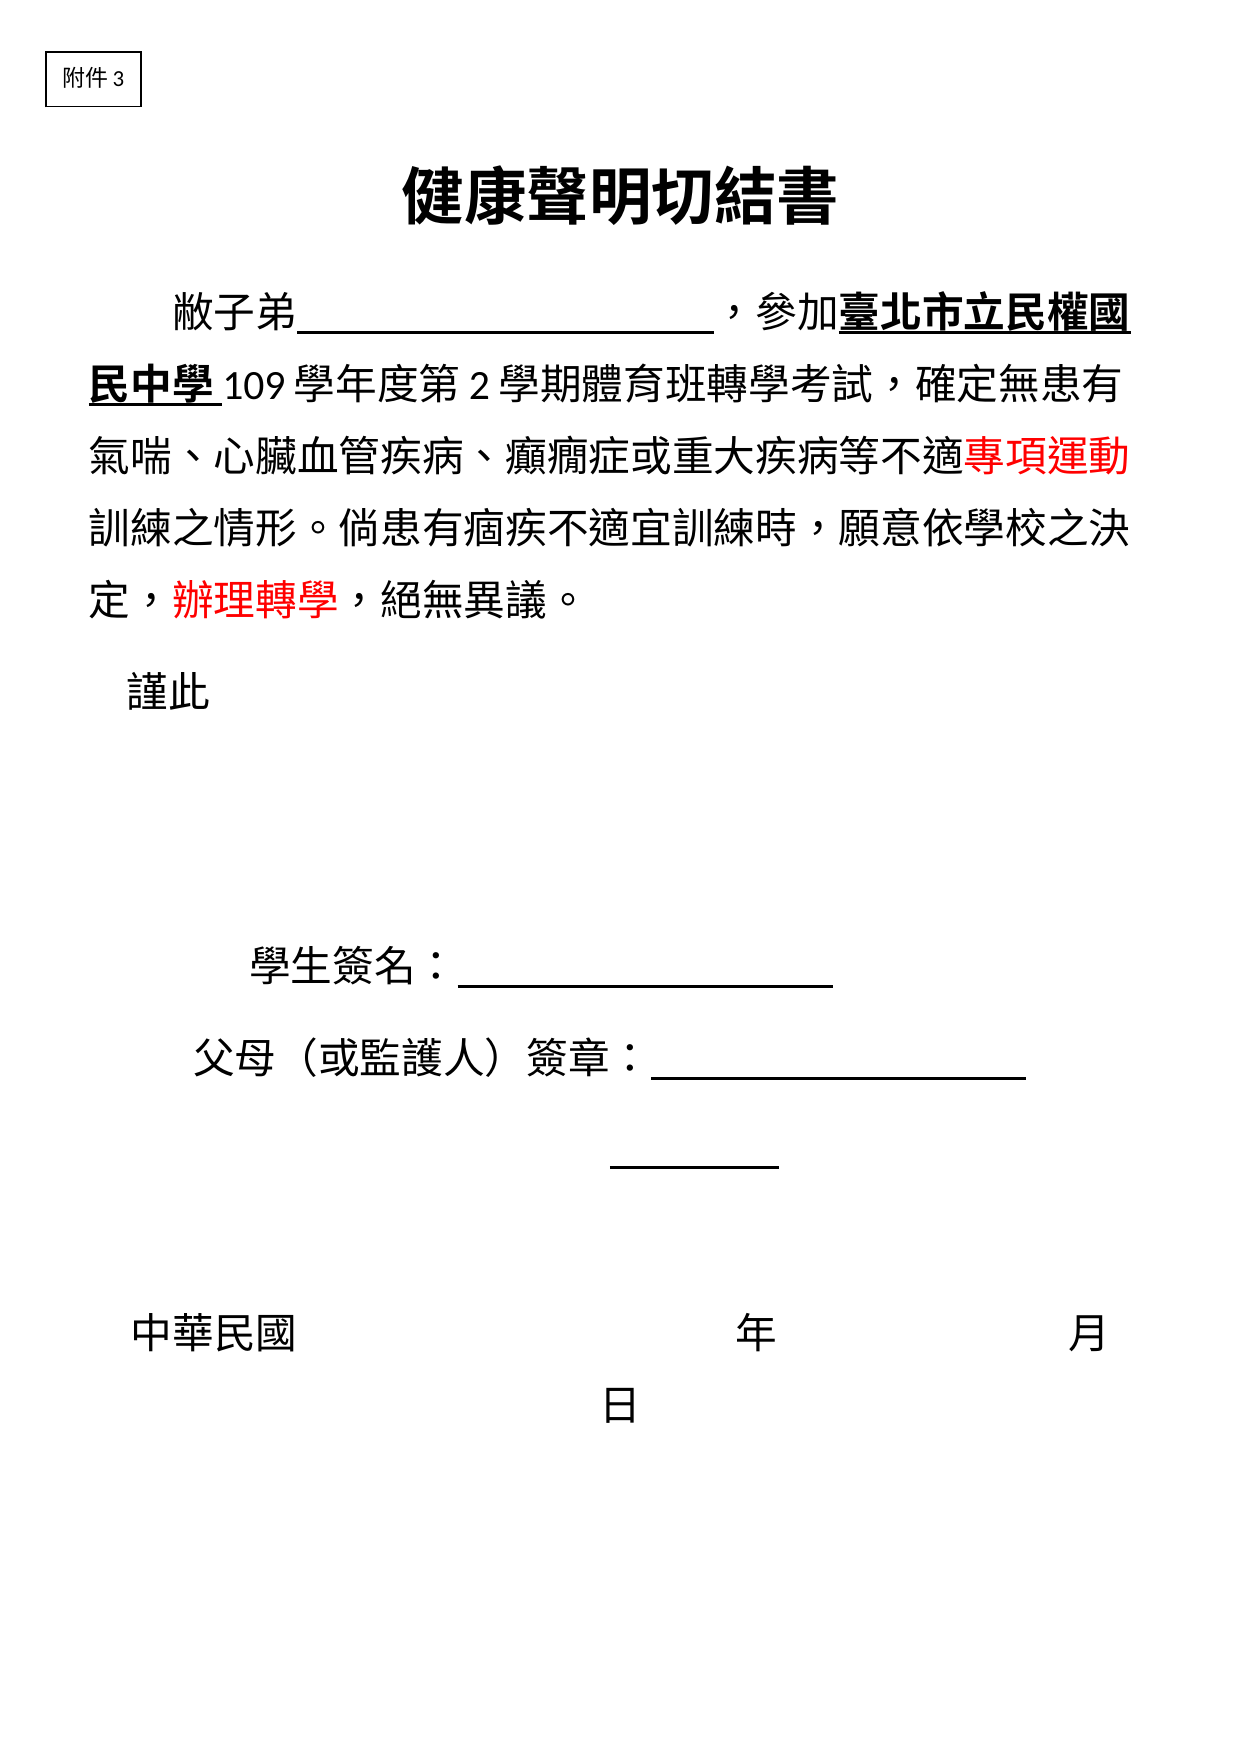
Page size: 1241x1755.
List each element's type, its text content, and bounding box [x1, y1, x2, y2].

text [47, 53, 140, 106]
text 健康聲明切結書 [89, 119, 1152, 244]
text 父母（或監護人）簽章： [89, 1014, 1152, 1077]
text 學生簽名： [89, 922, 1152, 984]
text 謹此 [89, 648, 1152, 710]
text 敝子弟 ，參加臺北市立民權國民中學109學年度第2學期體育班轉學考試，確定無患有氣喘、心臟血管疾病、癲癇症或重大疾病等不適專項運動訓練之情形。倘患有痼疾不適宜訓練時，願意依學校之決定，辦理轉學，絕無異議。 [89, 268, 1152, 618]
text 中華民國 年 月 日 [89, 1288, 1152, 1423]
text 附件3 [62, 60, 125, 93]
